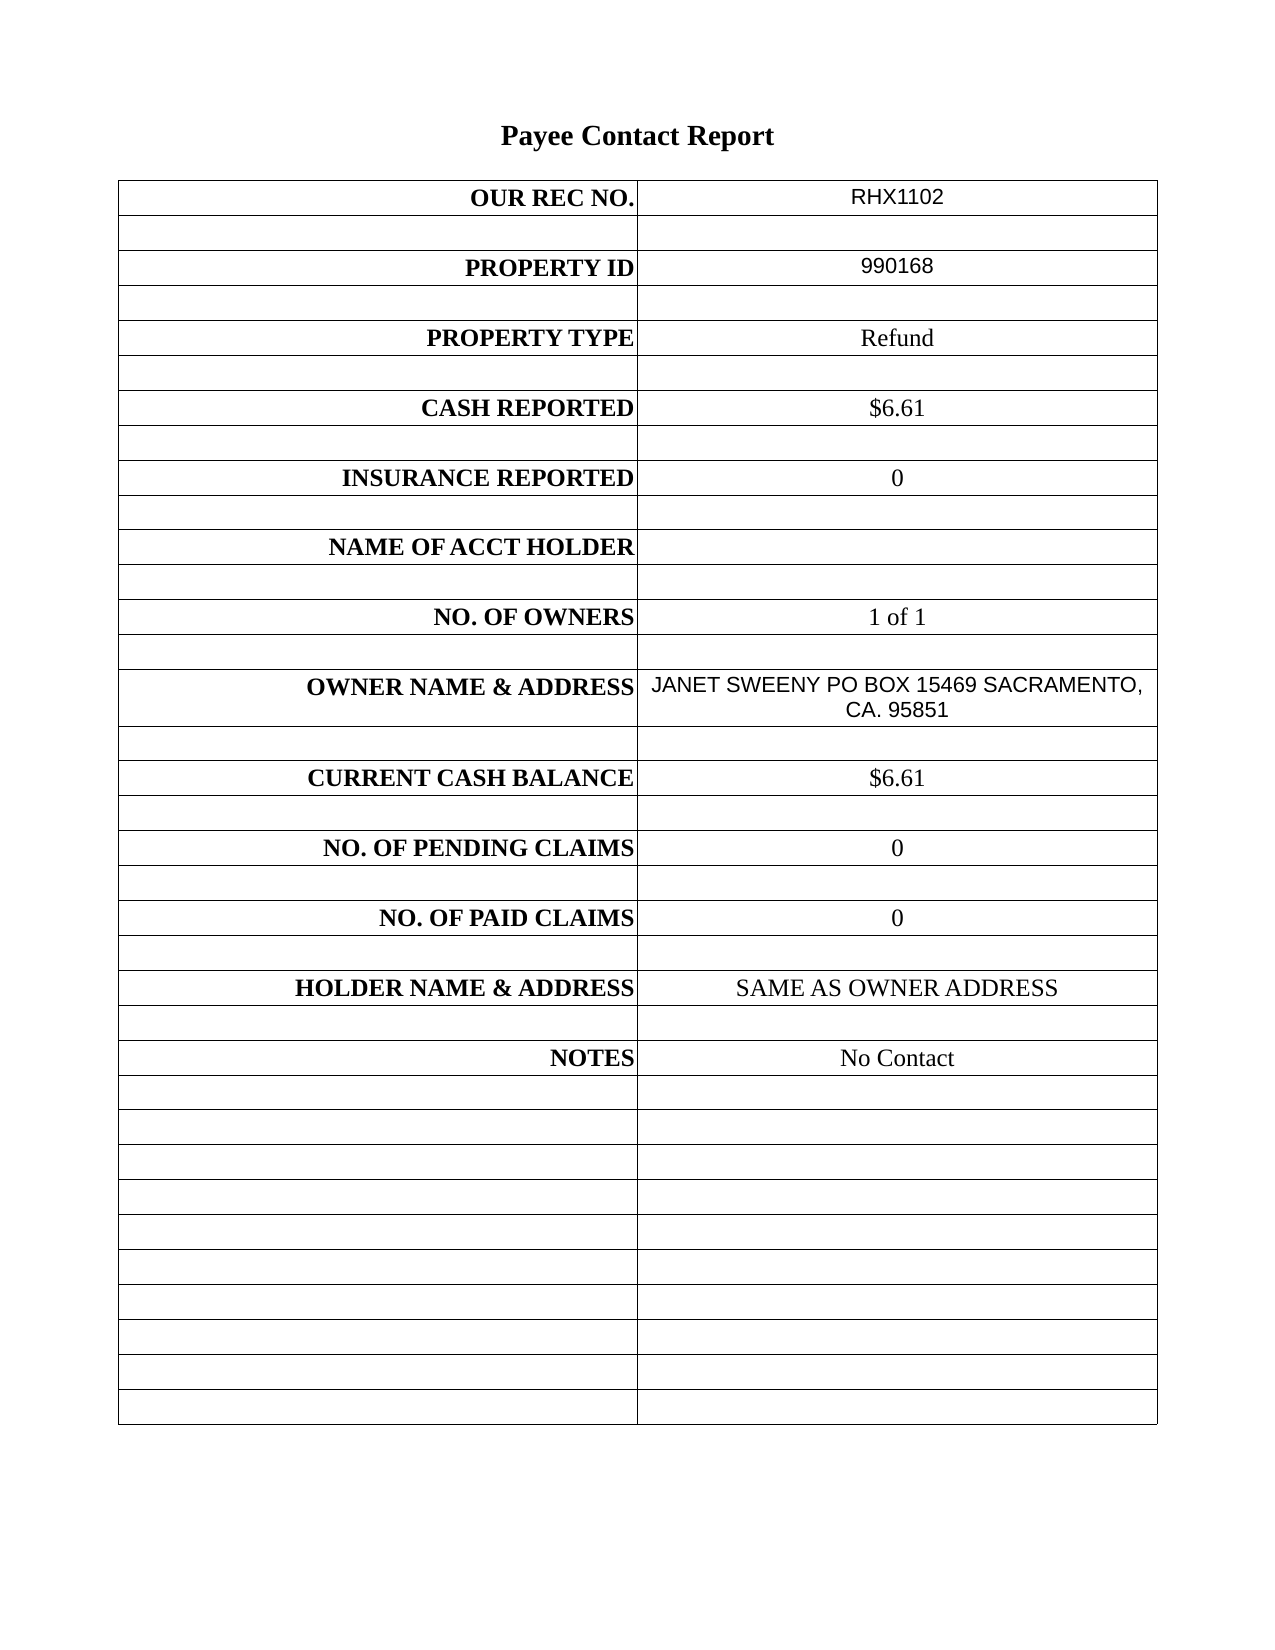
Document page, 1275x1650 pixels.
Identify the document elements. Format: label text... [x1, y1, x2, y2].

table_cell OWNER NAME & ADDRESS [119, 670, 637, 726]
table_header OUR REC NO. [119, 181, 637, 215]
table_cell [638, 565, 1157, 599]
table_cell [638, 1215, 1157, 1249]
table_cell Refund [638, 321, 1157, 355]
table_cell [119, 426, 637, 459]
table_cell [119, 356, 637, 390]
table_cell [119, 1215, 637, 1249]
table_cell [638, 635, 1157, 669]
table_cell JANET SWEENY PO BOX 15469 SACRAMENTO, CA. 95851 [638, 670, 1157, 726]
table_cell [119, 1320, 637, 1354]
table_cell [638, 796, 1157, 830]
table_cell [119, 1355, 637, 1388]
table_cell [638, 1390, 1157, 1423]
table_cell [638, 1285, 1157, 1319]
table_cell 0 [638, 831, 1157, 865]
table_cell No Contact [638, 1041, 1157, 1074]
table_cell [638, 426, 1157, 459]
table_cell CURRENT CASH BALANCE [119, 761, 637, 795]
table_cell [638, 1076, 1157, 1109]
table_cell SAME AS OWNER ADDRESS [638, 971, 1157, 1005]
table_cell [119, 1250, 637, 1284]
table_cell [638, 1250, 1157, 1284]
table_cell [638, 356, 1157, 390]
table_cell [119, 1076, 637, 1109]
table_cell [119, 1390, 637, 1423]
text Payee Contact Report [118, 118, 1157, 152]
table_cell [119, 635, 637, 669]
table_cell [119, 1110, 637, 1144]
table_cell NOTES [119, 1041, 637, 1074]
table_cell [638, 1110, 1157, 1144]
table_cell HOLDER NAME & ADDRESS [119, 971, 637, 1005]
table_cell PROPERTY ID [119, 251, 637, 285]
table_cell [638, 530, 1157, 564]
table_cell [638, 1320, 1157, 1354]
table_cell [119, 1006, 637, 1039]
table_cell 1 of 1 [638, 600, 1157, 634]
table_cell [119, 866, 637, 900]
table_cell [638, 727, 1157, 760]
table_cell [119, 565, 637, 599]
table_cell [638, 216, 1157, 250]
table_cell NAME OF ACCT HOLDER [119, 530, 637, 564]
table_header RHX1102 [638, 181, 1157, 215]
table_cell [638, 496, 1157, 529]
table_cell CASH REPORTED [119, 391, 637, 425]
table_cell [638, 1355, 1157, 1388]
table_cell [638, 1006, 1157, 1039]
table_cell [638, 1180, 1157, 1214]
table_cell 990168 [638, 251, 1157, 285]
table_cell NO. OF OWNERS [119, 600, 637, 634]
table_cell [119, 1285, 637, 1319]
table_cell $6.61 [638, 761, 1157, 795]
table_cell [119, 286, 637, 320]
table_cell [638, 866, 1157, 900]
table_cell PROPERTY TYPE [119, 321, 637, 355]
table_cell 0 [638, 461, 1157, 494]
table_cell [119, 727, 637, 760]
table_cell [119, 1145, 637, 1179]
table_cell [638, 936, 1157, 970]
table_cell [119, 936, 637, 970]
table_cell $6.61 [638, 391, 1157, 425]
table_cell 0 [638, 901, 1157, 935]
table_cell [638, 1145, 1157, 1179]
table_cell [119, 796, 637, 830]
table_cell NO. OF PAID CLAIMS [119, 901, 637, 935]
table_cell [119, 216, 637, 250]
table_cell NO. OF PENDING CLAIMS [119, 831, 637, 865]
table_cell [119, 1180, 637, 1214]
table_cell [638, 286, 1157, 320]
table_cell [119, 496, 637, 529]
table_cell INSURANCE REPORTED [119, 461, 637, 494]
